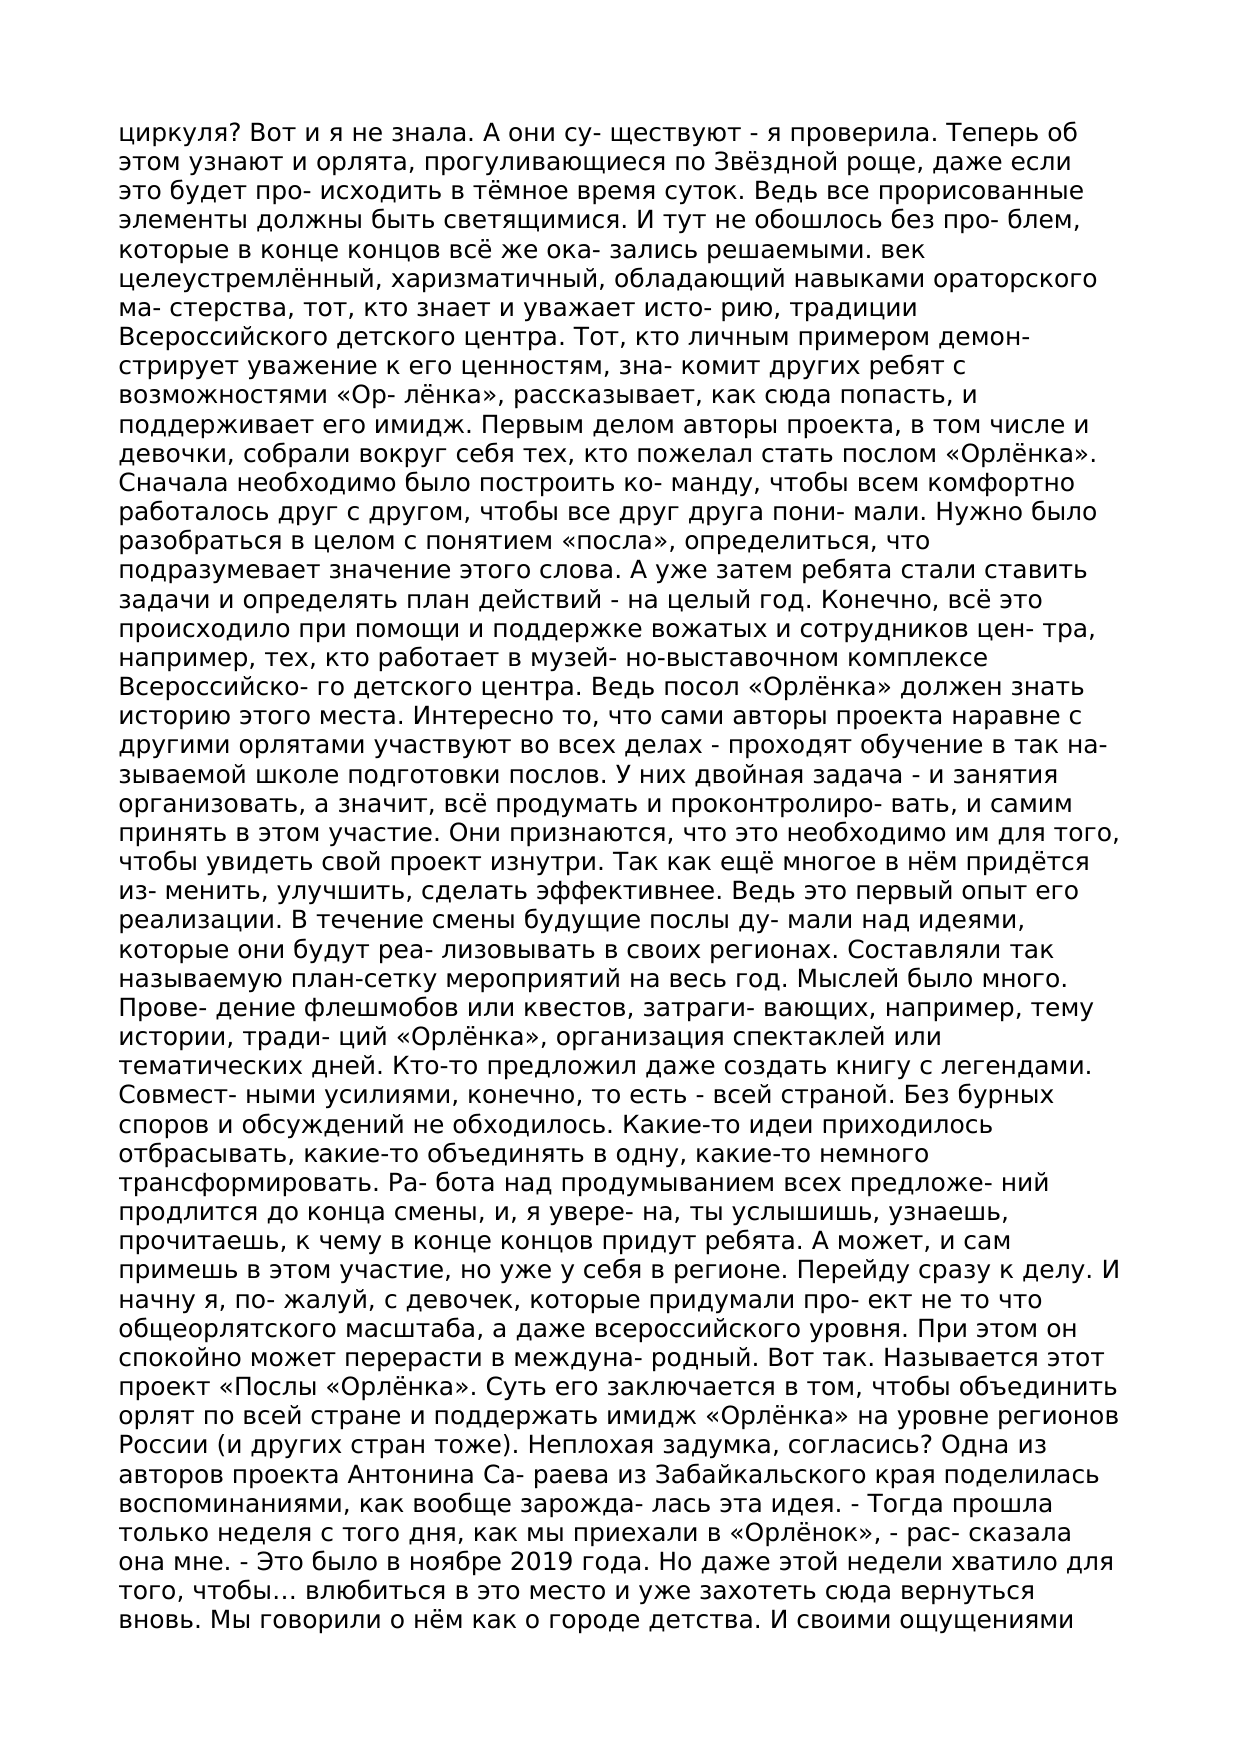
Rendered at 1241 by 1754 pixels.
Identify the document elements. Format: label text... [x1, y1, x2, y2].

text циркуля? Вот и я не знала. А они су- ществуют - я проверила. Теперь об этом узнают и орлята, прогуливающиеся по Звёздной роще, даже если это будет про- исходить в тёмное время суток. Ведь все прорисованные элементы должны быть светящимися. И тут не обошлось без про- блем, которые в конце концов всё же ока- зались решаемыми. век целеустремлённый, харизматичный, обладающий навыками ораторского ма- стерства, тот, кто знает и уважает исто- рию, традиции Всероссийского детского центра. Тот, кто личным примером демон- стрирует уважение к его ценностям, зна- комит других ребят с возможностями «Ор- лёнка», рассказывает, как сюда попасть, и поддерживает его имидж. Первым делом авторы проекта, в том числе и девочки, собрали вокруг себя тех, кто пожелал стать послом «Орлёнка». Сначала необходимо было построить ко- манду, чтобы всем комфортно работалось друг с другом, чтобы все друг друга пони- мали. Нужно было разобраться в целом с понятием «посла», определиться, что подразумевает значение этого слова. А уже затем ребята стали ставить задачи и определять план действий - на целый год. Конечно, всё это происходило при помощи и поддержке вожатых и сотрудников цен- тра, например, тех, кто работает в музей- но-выставочном комплексе Всероссийско- го детского центра. Ведь посол «Орлёнка» должен знать историю этого места. Интересно то, что сами авторы проекта наравне с другими орлятами участвуют во всех делах - проходят обучение в так на- зываемой школе подготовки послов. У них двойная задача - и занятия организовать, а значит, всё продумать и проконтролиро- вать, и самим принять в этом участие. Они признаются, что это необходимо им для того, чтобы увидеть свой проект изнутри. Так как ещё многое в нём придётся из- менить, улучшить, сделать эффективнее. Ведь это первый опыт его реализации. В течение смены будущие послы ду- мали над идеями, которые они будут реа- лизовывать в своих регионах. Составляли так называемую план-сетку мероприятий на весь год. Мыслей было много. Прове- дение флешмобов или квестов, затраги- вающих, например, тему истории, тради- ций «Орлёнка», организация спектаклей или тематических дней. Кто-то предложил даже создать книгу с легендами. Совмест- ными усилиями, конечно, то есть - всей страной. Без бурных споров и обсуждений не обходилось. Какие-то идеи приходилось отбрасывать, какие-то объединять в одну, какие-то немного трансформировать. Ра- бота над продумыванием всех предложе- ний продлится до конца смены, и, я увере- на, ты услышишь, узнаешь, прочитаешь, к чему в конце концов придут ребята. А может, и сам примешь в этом участие, но уже у себя в регионе. Перейду сразу к делу. И начну я, по- жалуй, с девочек, которые придумали про- ект не то что общеорлятского масштаба, а даже всероссийского уровня. При этом он спокойно может перерасти в междуна- родный. Вот так. Называется этот проект «Послы «Орлёнка». Суть его заключается в том, чтобы объединить орлят по всей стране и поддержать имидж «Орлёнка» на уровне регионов России (и других стран тоже). Неплохая задумка, согласись? Одна из авторов проекта Антонина Са- раева из Забайкальского края поделилась воспоминаниями, как вообще зарожда- лась эта идея. - Тогда прошла только неделя с того дня, как мы приехали в «Орлёнок», - рас- сказала она мне. - Это было в ноябре 2019 года. Но даже этой недели хватило для того, чтобы… влюбиться в это место и уже захотеть сюда вернуться вновь. Мы говорили о нём как о городе детства. И своими ощущениями [118, 118, 1122, 1635]
